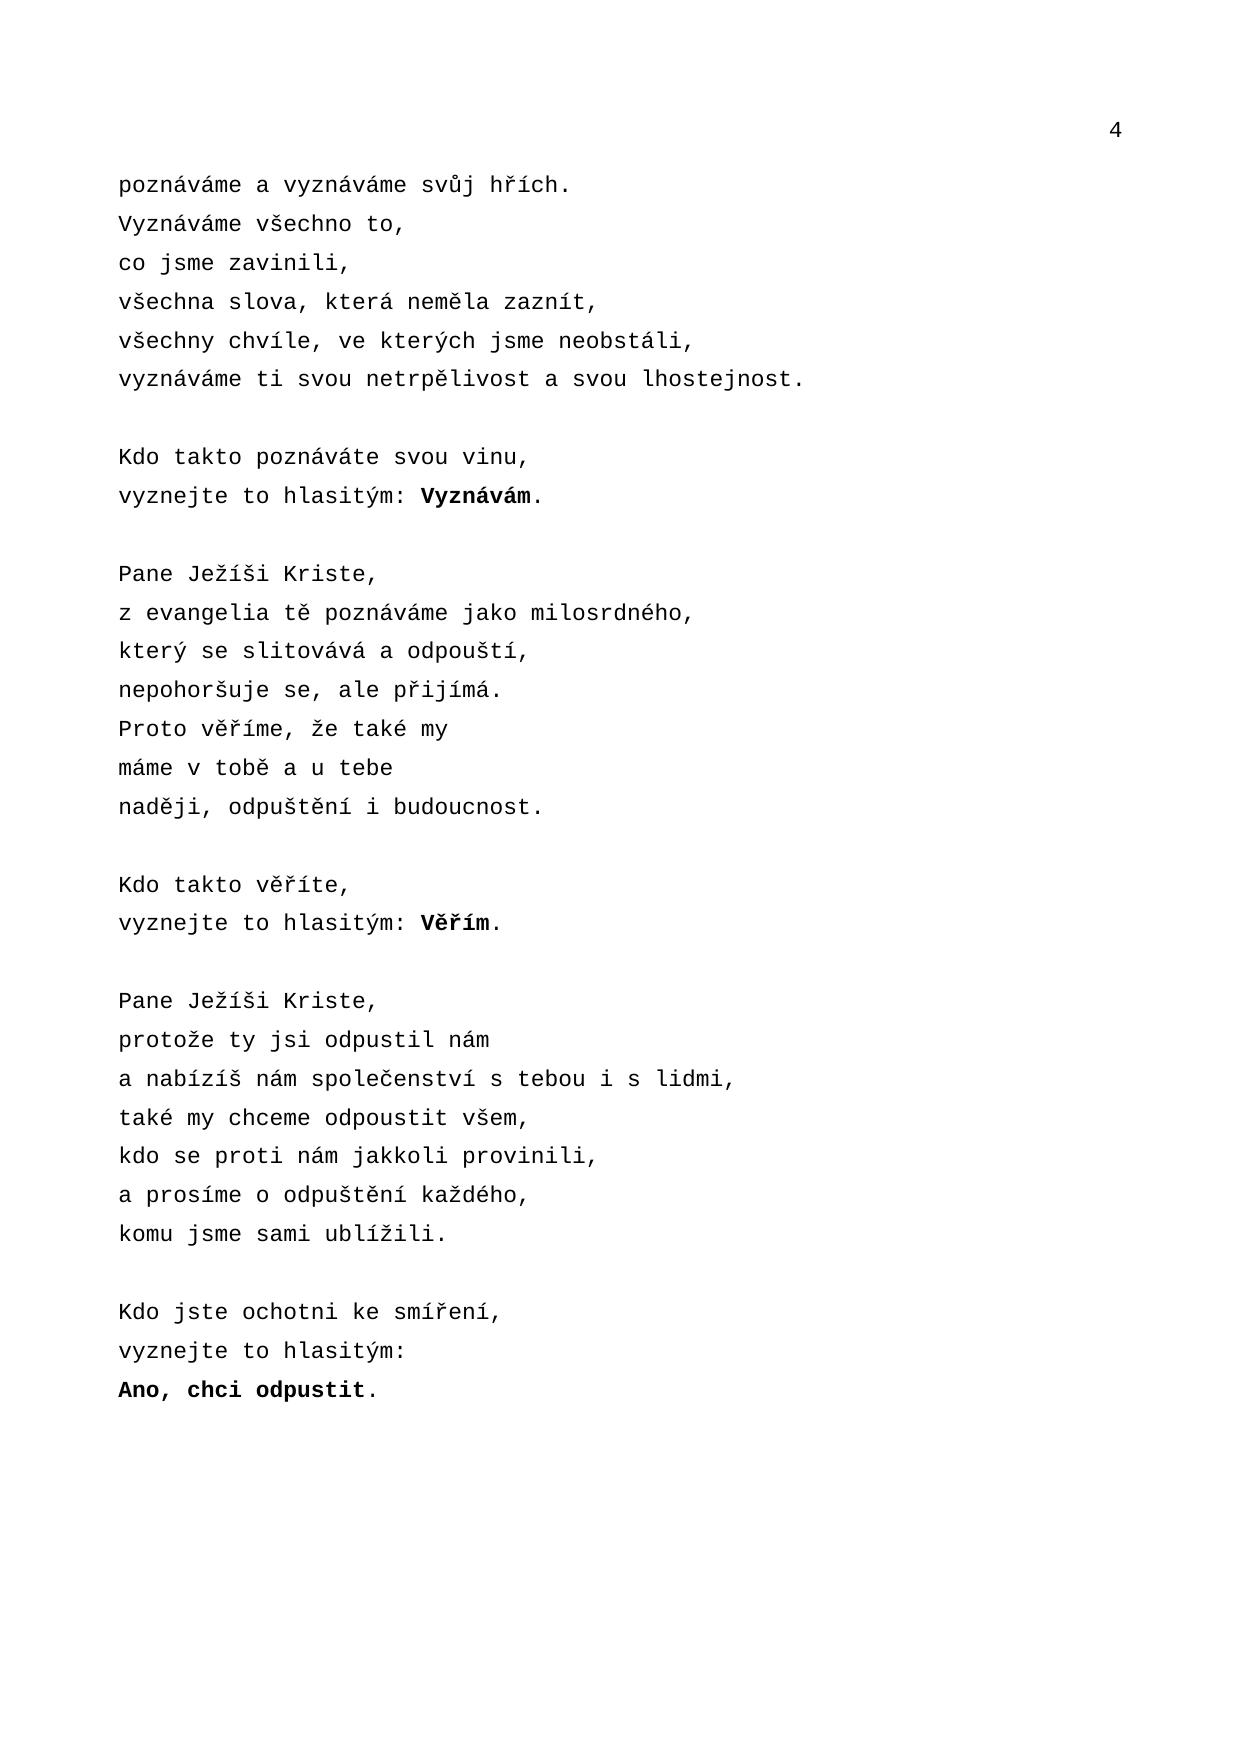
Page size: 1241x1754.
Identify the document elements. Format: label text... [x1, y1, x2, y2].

text poznáváme a vyznáváme svůj hřích. [118, 173, 1122, 199]
text Vyznáváme všechno to, [118, 212, 1122, 238]
text všechny chvíle, ve kterých jsme neobstáli, [118, 329, 1122, 355]
text vyznejte to hlasitým: Vyznávám. [118, 484, 1122, 510]
text komu jsme sami ublížili. [118, 1223, 1122, 1248]
text vyznáváme ti svou netrpělivost a svou lhostejnost. [118, 368, 1122, 394]
text co jsme zavinili, [118, 251, 1122, 277]
text z evangelia tě poznáváme jako milosrdného, [118, 601, 1122, 627]
text kdo se proti nám jakkoli provinili, [118, 1145, 1122, 1171]
text vyznejte to hlasitým: Věřím. [118, 912, 1122, 938]
text naději, odpuštění i budoucnost. [118, 795, 1122, 821]
text všechna slova, která neměla zaznít, [118, 290, 1122, 316]
text máme v tobě a u tebe [118, 756, 1122, 782]
text Kdo jste ochotni ke smíření, [118, 1300, 1122, 1326]
text nepohoršuje se, ale přijímá. [118, 679, 1122, 704]
text Ano, chci odpustit. [118, 1378, 1122, 1404]
text a nabízíš nám společenství s tebou i s lidmi, [118, 1067, 1122, 1093]
text Pane Ježíši Kriste, [118, 989, 1122, 1015]
text Proto věříme, že také my [118, 717, 1122, 743]
text Kdo takto věříte, [118, 873, 1122, 899]
text protože ty jsi odpustil nám [118, 1028, 1122, 1054]
text vyznejte to hlasitým: [118, 1339, 1122, 1365]
text a prosíme o odpuštění každého, [118, 1184, 1122, 1210]
text Pane Ježíši Kriste, [118, 562, 1122, 588]
text který se slitovává a odpouští, [118, 640, 1122, 666]
text také my chceme odpoustit všem, [118, 1106, 1122, 1132]
text Kdo takto poznáváte svou vinu, [118, 446, 1122, 471]
